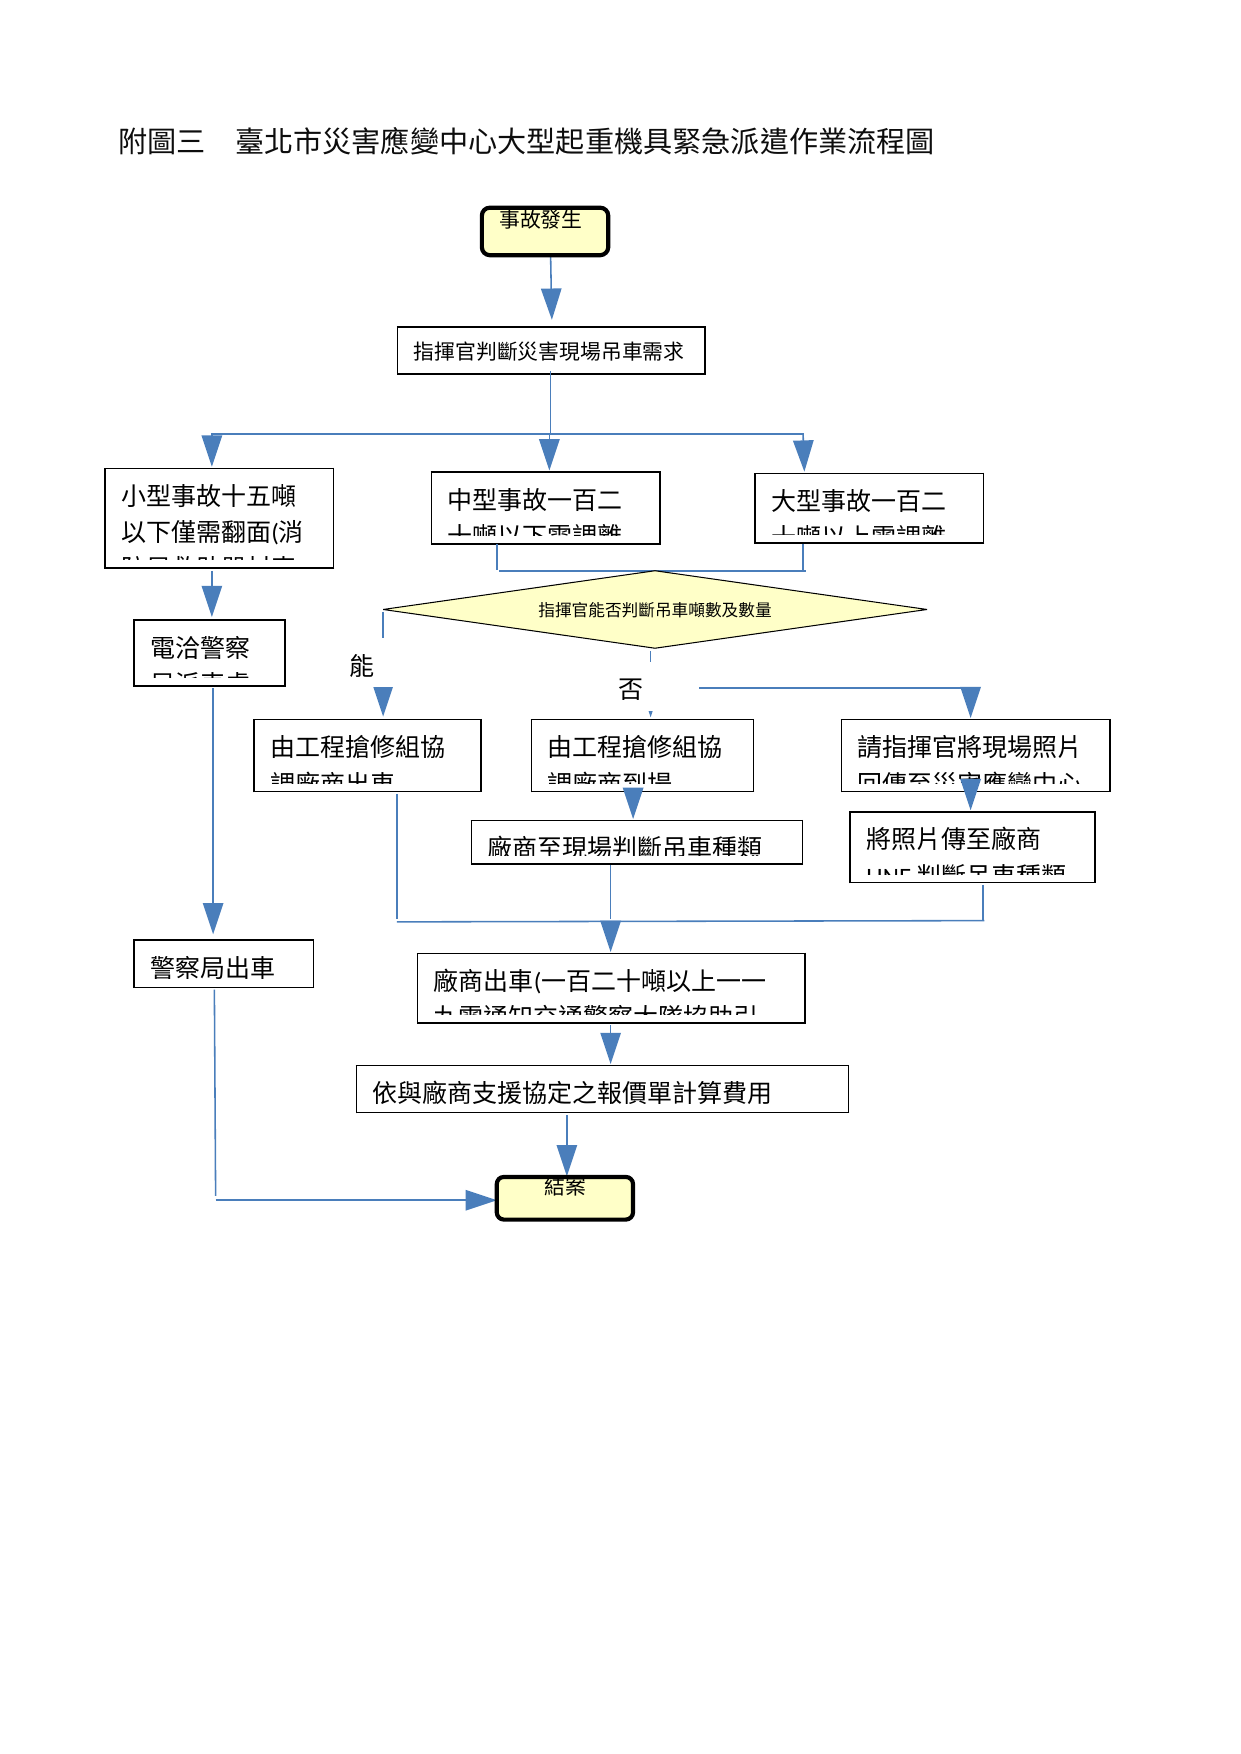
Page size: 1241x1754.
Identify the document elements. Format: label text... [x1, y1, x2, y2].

text 大型事故一百二十噸以上需調離地面救災 [771, 481, 968, 534]
text 廠商出車(一百二十噸以上一一九需通知交通警察大隊協助引導) [433, 962, 789, 1015]
text 中型事故一百二十噸以下需調離地面救災 [447, 480, 644, 536]
text 否 [618, 670, 684, 700]
text 附圖三 臺北市災害應變中心大型起重機具緊急派遣作業流程圖 [118, 118, 1122, 160]
text 廠商至現場判斷吊車種類及數量 [487, 829, 787, 856]
text 依與廠商支援協定之報價單計算費用 [372, 1074, 833, 1104]
text 能 [349, 646, 416, 676]
text 請指揮官將現場照片回傳至災害應變中心值班室 [857, 728, 1094, 783]
text 指揮官判斷災害現場吊車需求 [413, 335, 689, 366]
text 由工程搶修組協調廠商到場 [547, 728, 738, 783]
text 小型事故十五噸以下僅需翻面(消防局救助器材車吊臂無法處理時) [121, 476, 318, 559]
text 由工程搶修組協調廠商出車 [270, 728, 465, 783]
text 警察局出車 [150, 948, 298, 979]
text 電洽警察局派車處理 [150, 628, 269, 677]
text 將照片傳至廠商LINE判斷吊車種類及數量 [866, 820, 1079, 874]
